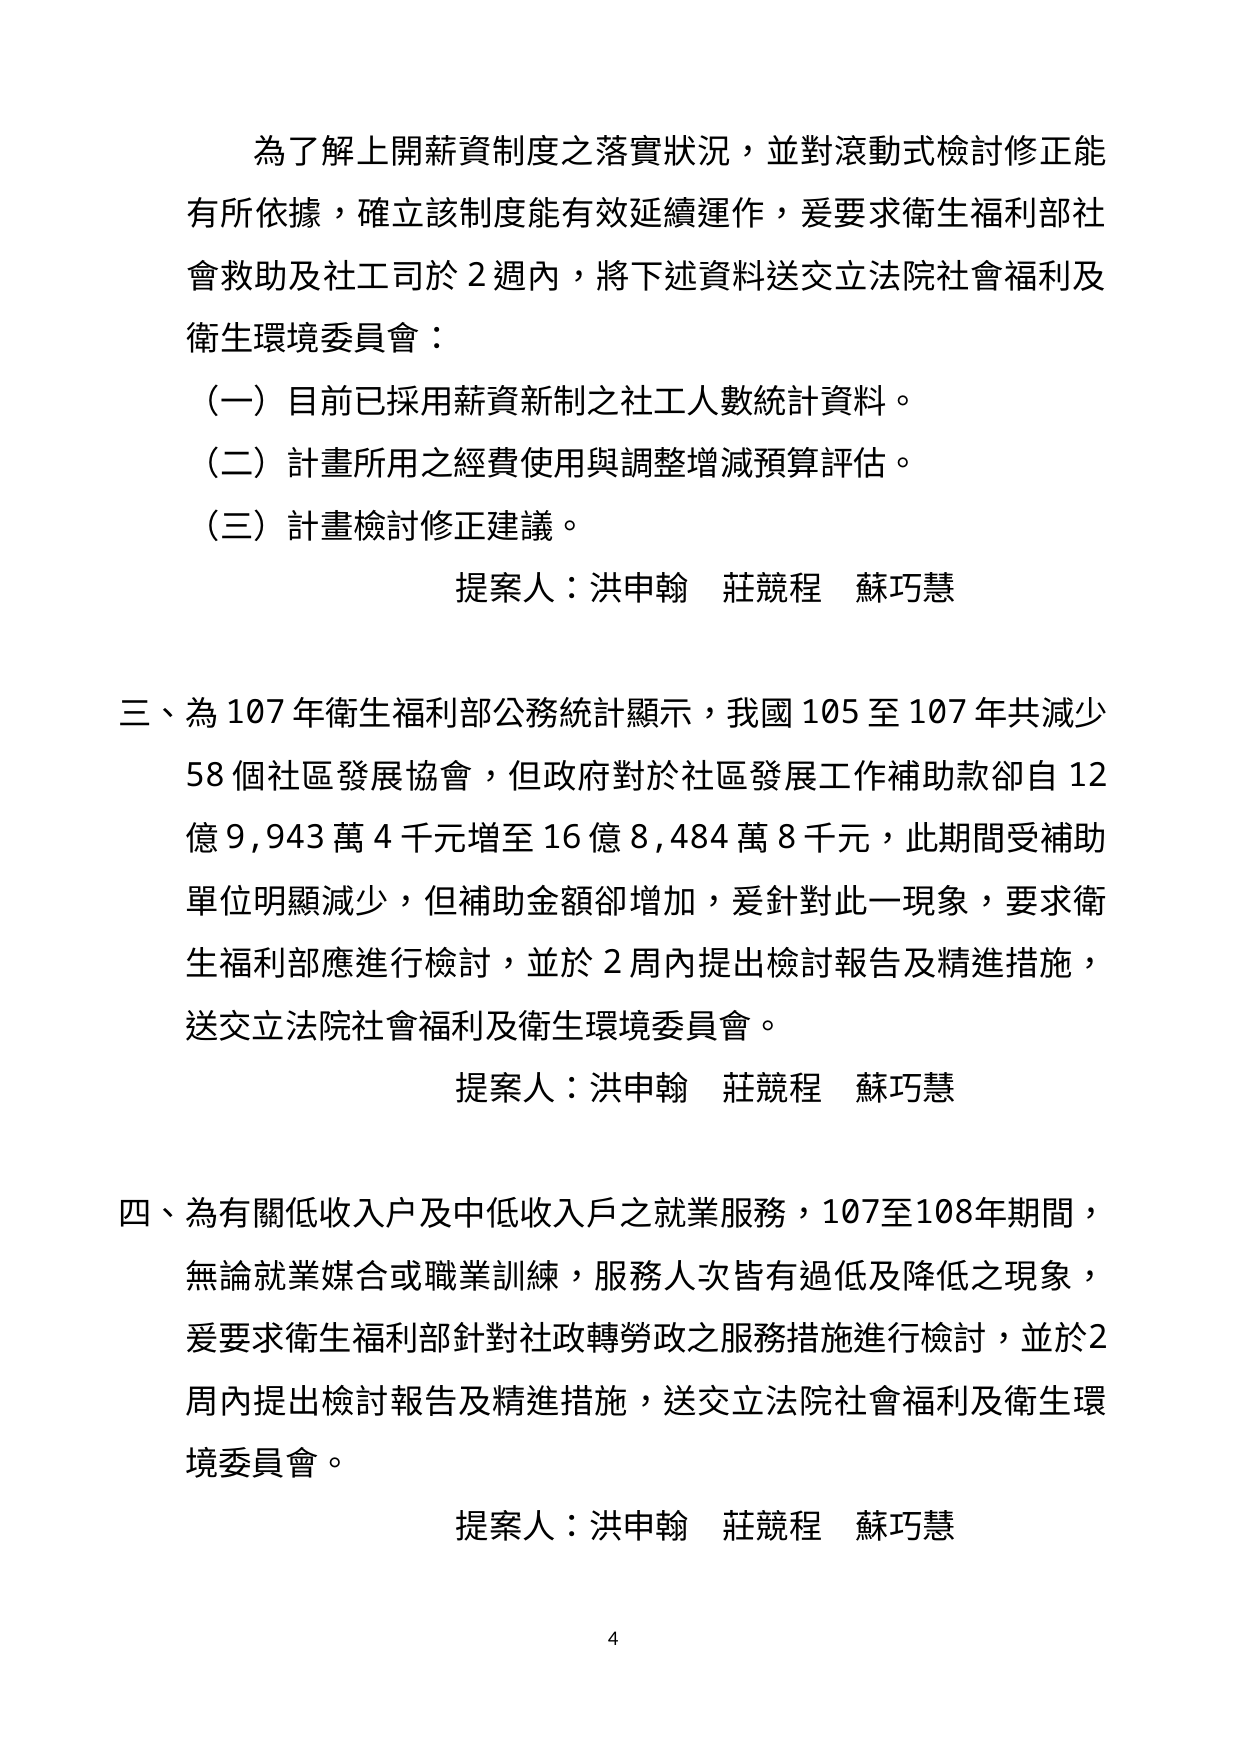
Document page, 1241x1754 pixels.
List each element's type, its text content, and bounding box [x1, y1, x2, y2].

text 提案人：洪申翰 莊競程 蘇巧慧 [456, 544, 1107, 607]
text 為了解上開薪資制度之落實狀況，並對滾動式檢討修正能有所依據，確立該制度能有效延續運作，爰要求衛生福利部社會救助及社工司於2週內，將下述資料送交立法院社會福利及衛生環境委員會： [187, 107, 1107, 357]
text 三、為107年衛生福利部公務統計顯示，我國105至107年共減少58個社區發展協會，但政府對於社區發展工作補助款卻自12億9,943萬4千元増至16億8,484萬8千元，此期間受補助單位明顯減少，但補助金額卻增加，爰針對此一現象，要求衛生福利部應進行檢討，並於2周內提出檢討報告及精進措施，送交立法院社會福利及衛生環境委員會。 [118, 669, 1107, 1044]
text 提案人：洪申翰 莊競程 蘇巧慧 [456, 1482, 1107, 1544]
text 四、為有關低收入户及中低收入戶之就業服務，107至108年期間，無論就業媒合或職業訓練，服務人次皆有過低及降低之現象，爰要求衛生福利部針對社政轉勞政之服務措施進行檢討，並於2周內提出檢討報告及精進措施，送交立法院社會福利及衛生環境委員會。 [118, 1169, 1107, 1482]
text （一）目前已採用薪資新制之社工人數統計資料。 [187, 357, 1107, 419]
text （三）計畫檢討修正建議。 [187, 482, 1107, 544]
text 提案人：洪申翰 莊競程 蘇巧慧 [456, 1044, 1107, 1107]
text （二）計畫所用之經費使用與調整增減預算評估。 [187, 419, 1107, 482]
